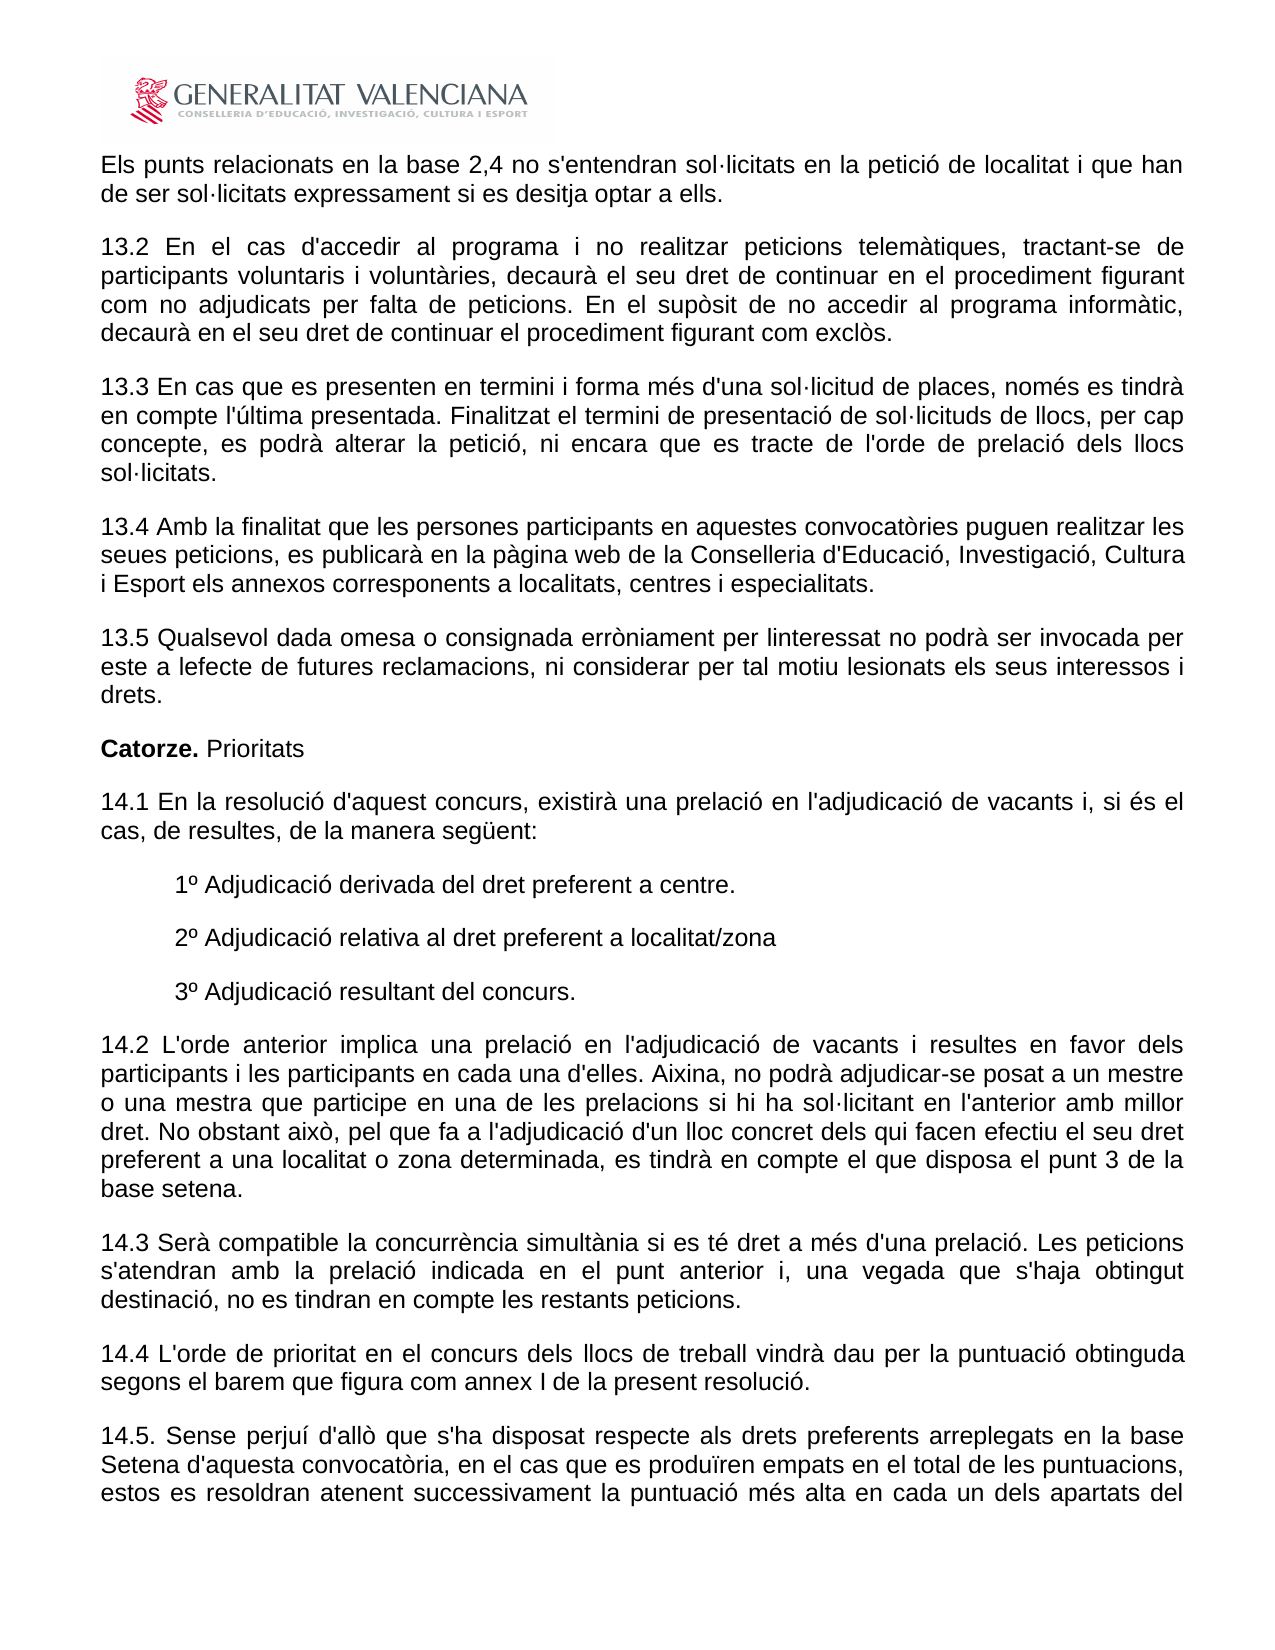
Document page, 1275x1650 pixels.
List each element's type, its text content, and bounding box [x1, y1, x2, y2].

text 1º Adjudicació derivada del dret preferent a centre. [174, 869, 1186, 898]
text 13.3 En cas que es presenten en termini i forma més d'una sol·licitud de places, només es tindrà en compte l'última presentada. Finalitzat el termini de presentació de sol·licituds de llocs, per cap concepte, es podrà alterar la petició, ni encara que es tracte de l'orde de prelació dels llocs sol·licitats. [100, 372, 1186, 487]
text 2º Adjudicació relativa al dret preferent a localitat/zona [174, 923, 1186, 952]
text Els punts relacionats en la base 2,4 no s'entendran sol·licitats en la petició de localitat i que han de ser sol·licitats expressament si es desitja optar a ells. [100, 150, 1186, 207]
text 14.1 En la resolució d'aquest concurs, existirà una prelació en l'adjudicació de vacants i, si és el cas, de resultes, de la manera següent: [100, 787, 1186, 845]
text Catorze. Prioritats [100, 734, 1186, 762]
text 13.5 Qualsevol dada omesa o consignada erròniament per linteressat no podrà ser invocada per este a lefecte de futures reclamacions, ni considerar per tal motiu lesionats els seus interessos i drets. [100, 623, 1186, 709]
text 14.2 L'orde anterior implica una prelació en l'adjudicació de vacants i resultes en favor dels participants i les participants en cada una d'elles. Aixina, no podrà adjudicar-se posat a un mestre o una mestra que participe en una de les prelacions si hi ha sol·licitant en l'anterior amb millor dret. No obstant això, pel que fa a l'adjudicació d'un lloc concret dels qui facen efectiu el seu dret preferent a una localitat o zona determinada, es tindrà en compte el que disposa el punt 3 de la base setena. [100, 1030, 1186, 1203]
text 13.2 En el cas d'accedir al programa i no realitzar peticions telemàtiques, tractant-se de participants voluntaris i voluntàries, decaurà el seu dret de continuar en el procediment figurant com no adjudicats per falta de peticions. En el supòsit de no accedir al programa informàtic, decaurà en el seu dret de continuar el procediment figurant com exclòs. [100, 232, 1186, 347]
text 14.5. Sense perjuí d'allò que s'ha disposat respecte als drets preferents arreplegats en la base Setena d'aquesta convocatòria, en el cas que es produïren empats en el total de les puntuacions, estos es resoldran atenent successivament la puntuació més alta en cada un dels apartats del [100, 1421, 1186, 1507]
picture [102, 56, 557, 145]
text 14.4 L'orde de prioritat en el concurs dels llocs de treball vindrà dau per la puntuació obtinguda segons el barem que figura com annex I de la present resolució. [100, 1338, 1186, 1396]
text 3º Adjudicació resultant del concurs. [174, 977, 1186, 1005]
text 14.3 Serà compatible la concurrència simultània si es té dret a més d'una prelació. Les peticions s'atendran amb la prelació indicada en el punt anterior i, una vegada que s'haja obtingut destinació, no es tindran en compte les restants peticions. [100, 1227, 1186, 1314]
text 13.4 Amb la finalitat que les persones participants en aquestes convocatòries puguen realitzar les seues peticions, es publicarà en la pàgina web de la Conselleria d'Educació, Investigació, Cultura i Esport els annexos corresponents a localitats, centres i especialitats. [100, 512, 1186, 598]
